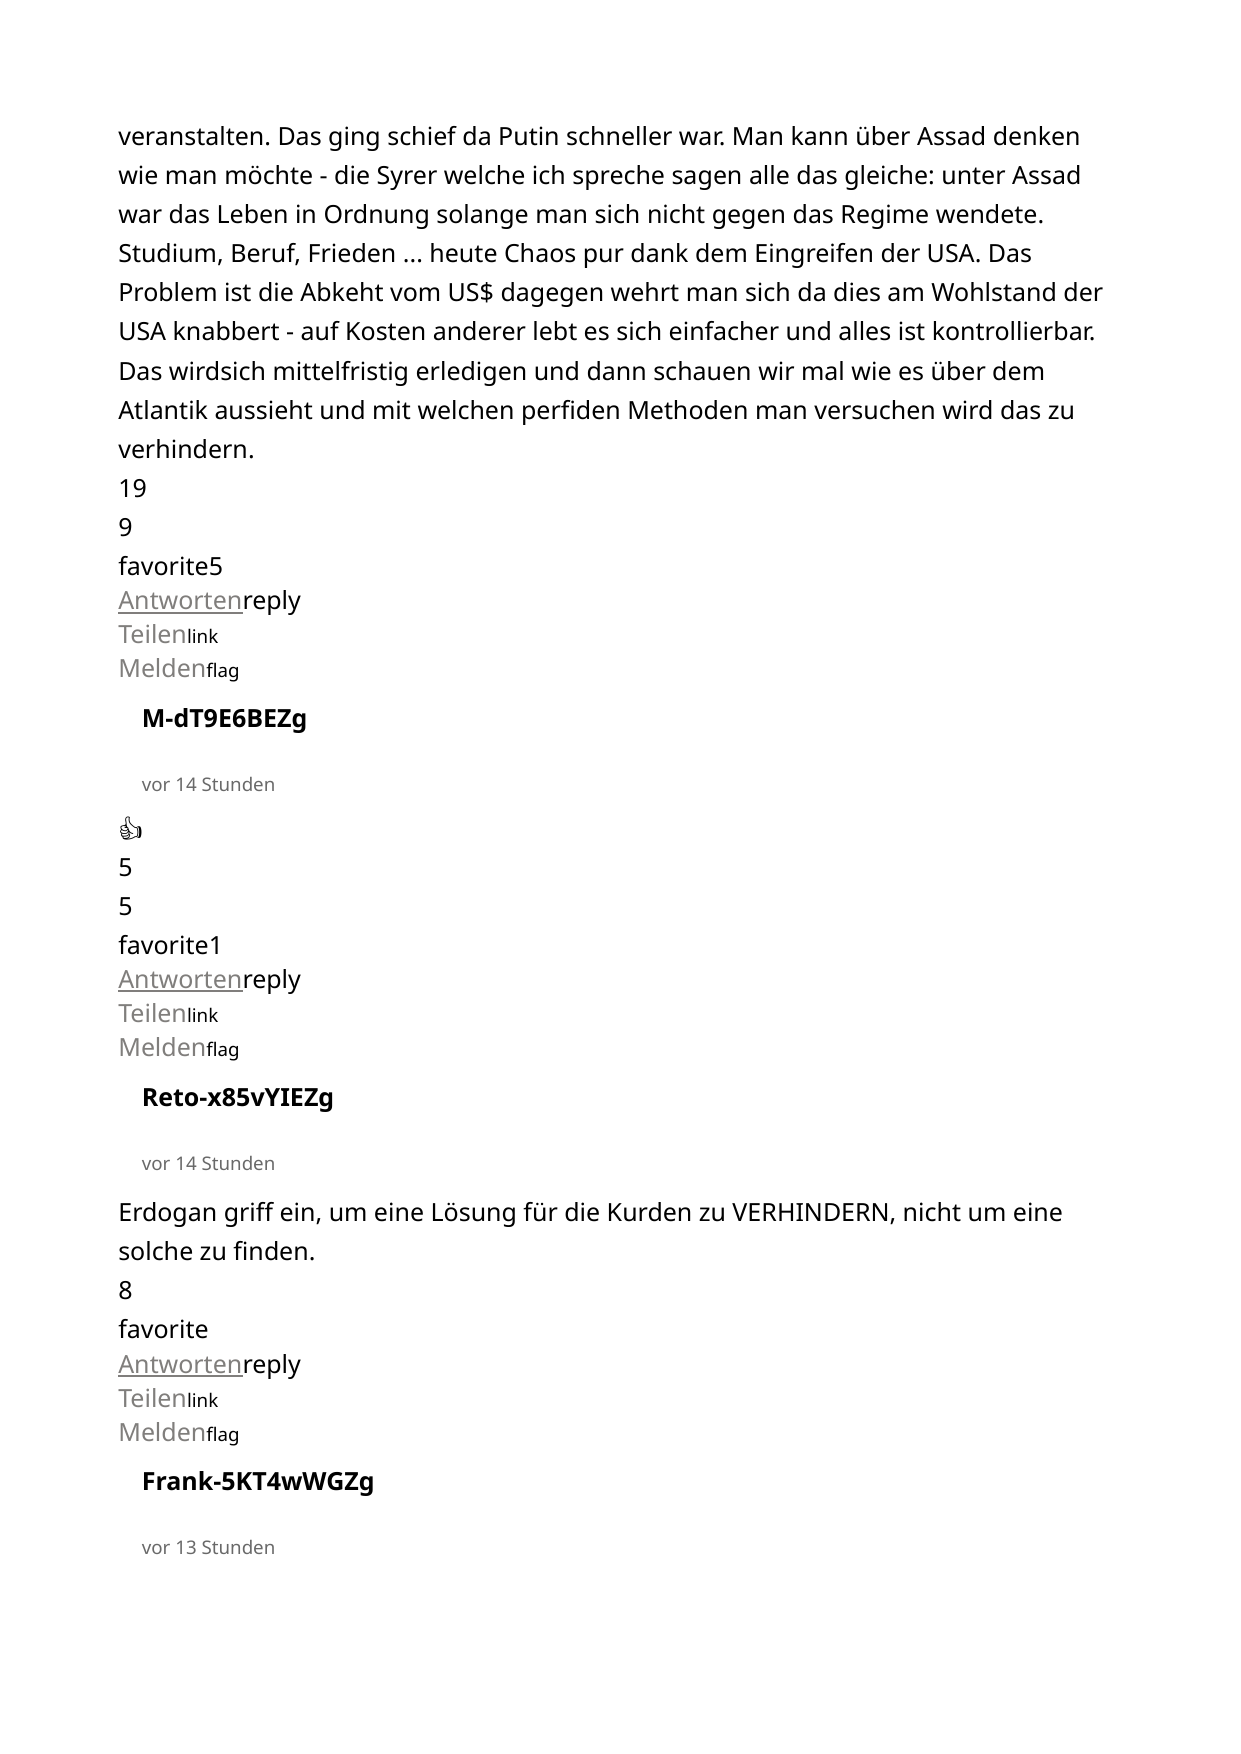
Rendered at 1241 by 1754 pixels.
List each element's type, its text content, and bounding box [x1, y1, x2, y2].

text 19 [118, 471, 1122, 505]
text 9 [118, 510, 1122, 544]
text vor 14 Stunden [142, 771, 1117, 797]
text Teilenlink [118, 996, 1122, 1030]
text Antwortenreply [118, 583, 1122, 617]
text Meldenflag [118, 1414, 1122, 1448]
text 8 [118, 1273, 1122, 1307]
text Teilenlink [118, 617, 1122, 651]
text M-dT9E6BEZg [142, 701, 1114, 735]
text Meldenflag [118, 651, 1122, 685]
text favorite5 [118, 549, 1122, 583]
text Meldenflag [118, 1030, 1122, 1064]
text Erdogan griff ein, um eine Lösung für die Kurden zu VERHINDERN, nicht um eine solche zu finden. [118, 1195, 1122, 1268]
text veranstalten. Das ging schief da Putin schneller war. Man kann über Assad denken wie man möchte - die Syrer welche ich spreche sagen alle das gleiche: unter Assad war das Leben in Ordnung solange man sich nicht gegen das Regime wendete. Studium, Beruf, Frieden ... heute Chaos pur dank dem Eingreifen der USA. Das Problem ist die Abkeht vom US$ dagegen wehrt man sich da dies am Wohlstand der USA knabbert - auf Kosten anderer lebt es sich einfacher und alles ist kontrollierbar. Das wirdsich mittelfristig erledigen und dann schauen wir mal wie es über dem Atlantik aussieht und mit welchen perfiden Methoden man versuchen wird das zu verhindern. [118, 118, 1122, 466]
text vor 14 Stunden [142, 1150, 1117, 1175]
text Antwortenreply [118, 962, 1122, 996]
text Antwortenreply [118, 1346, 1122, 1380]
text Teilenlink [118, 1380, 1122, 1414]
text favorite1 [118, 927, 1122, 962]
text Reto-x85vYIEZg [142, 1079, 1114, 1113]
text 5 [118, 888, 1122, 922]
text favorite [118, 1312, 1122, 1346]
text Frank-5KT4wWGZg [142, 1464, 1114, 1498]
text 5 [118, 849, 1122, 883]
text 👍 [118, 816, 1122, 845]
text vor 13 Stunden [142, 1534, 1117, 1560]
